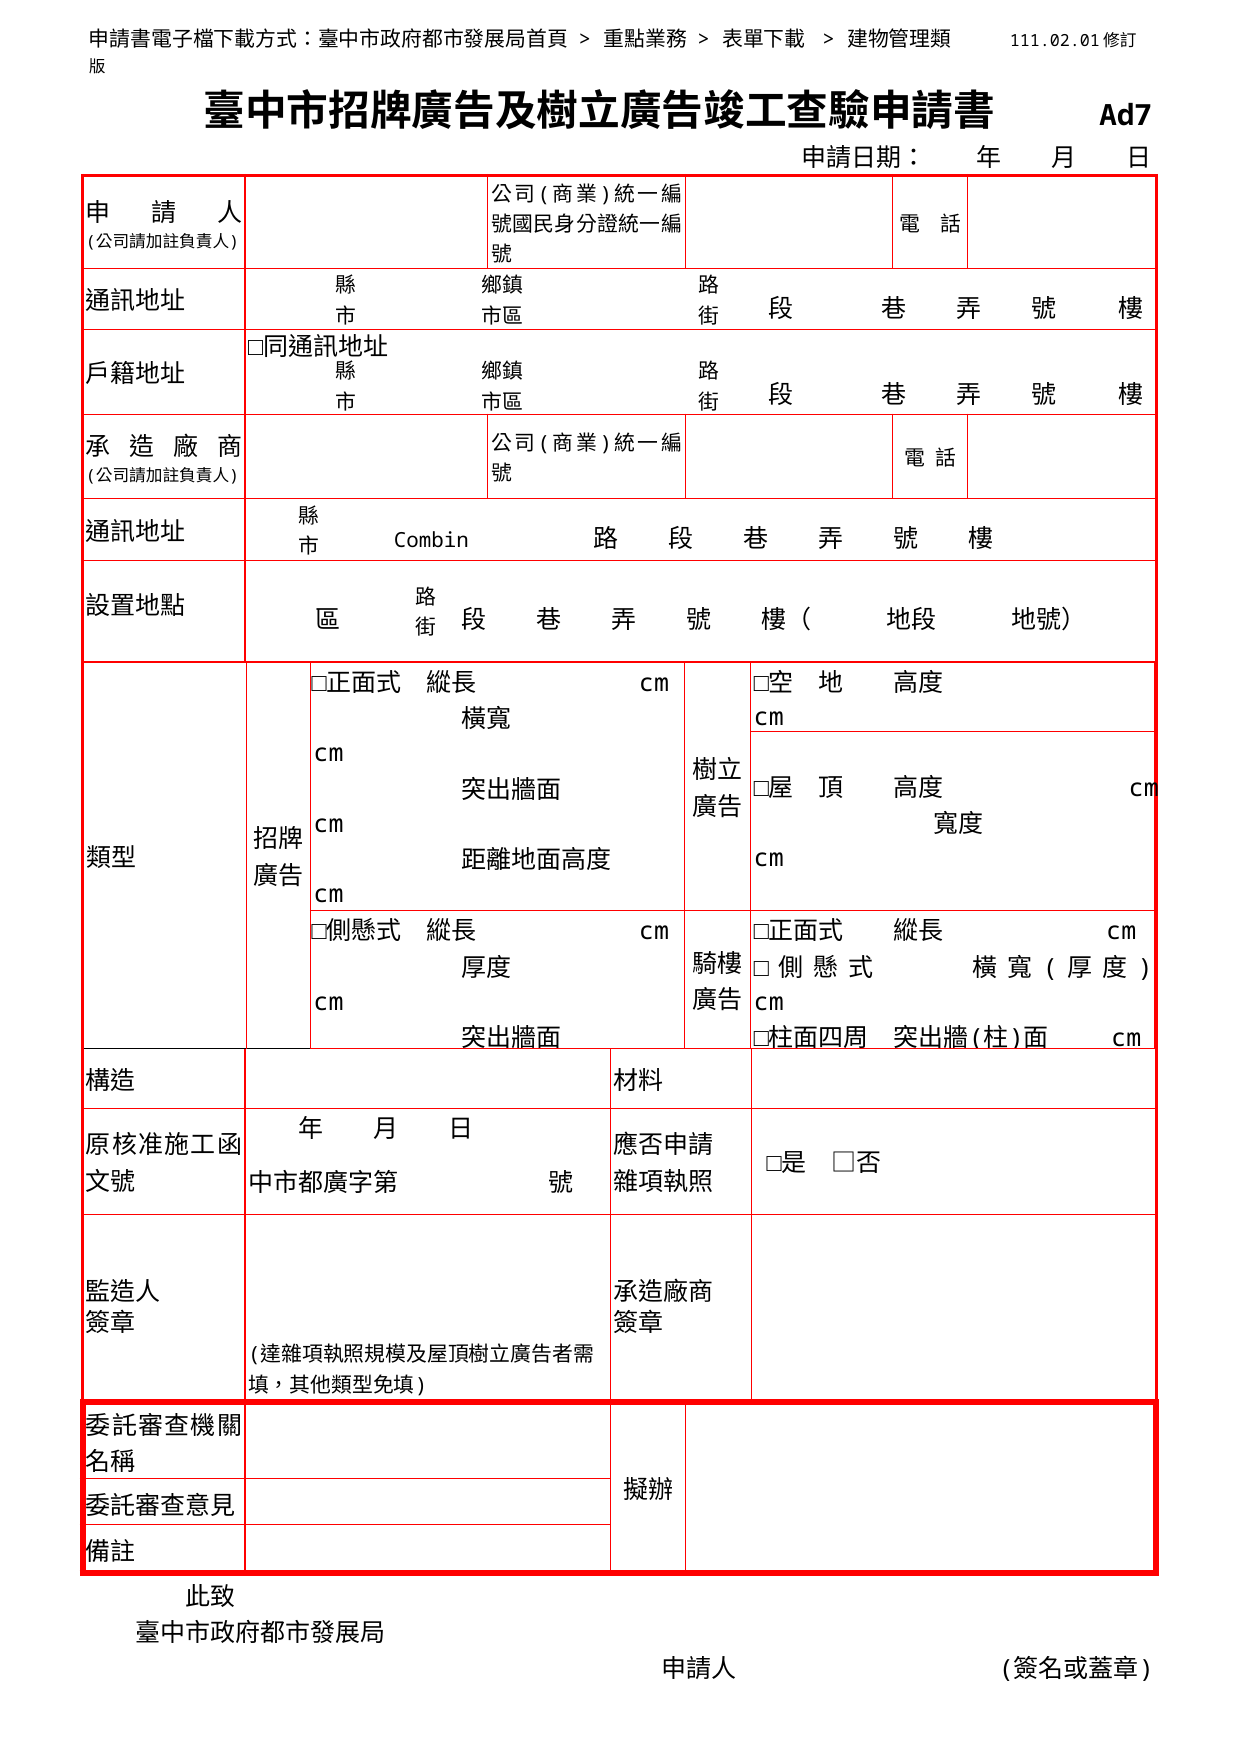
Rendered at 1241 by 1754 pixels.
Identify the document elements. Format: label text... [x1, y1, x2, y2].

table_cell 通訊地址 [84, 499, 244, 559]
table_cell 備註 [86, 1525, 244, 1570]
table_cell [686, 1405, 1153, 1570]
table_cell 通訊地址 [84, 269, 244, 329]
table_cell 設置地點 [84, 561, 244, 661]
table_header □空 地 高度 cm 寬度 cm [751, 663, 1154, 731]
table_header 招牌 廣告 [247, 663, 310, 1048]
table_cell [246, 415, 487, 498]
table_cell 材料 [611, 1049, 751, 1107]
table_cell 戶籍地址 [84, 330, 244, 413]
table_header [686, 177, 892, 268]
table_cell [246, 1405, 610, 1478]
table_cell □正面式 縱長 cm □側懸式 橫寬(厚度) cm □柱面四周 突出牆(柱)面 cm □懸吊式 距離地面高度 cm [751, 911, 1154, 1048]
table_header 申請人 (公司請加註負責人) [84, 177, 244, 268]
table_cell 年 月 日 中市都廣字第 號 [246, 1109, 610, 1213]
table_header 電 話 [893, 177, 967, 268]
table_cell [752, 1049, 1155, 1107]
table_cell 縣市 Combin 路 段 巷 弄 號 樓 [246, 499, 1155, 559]
table_cell 委託審查意見 [86, 1479, 244, 1524]
table_cell □同通訊地址 縣市 鄉鎮市區 路街 段 巷 弄 號 樓 [246, 330, 1155, 413]
table_cell □側懸式 縱長 cm 厚度 cm 突出牆面 cm 距離地面高度 cm [311, 911, 684, 1048]
table_header 公司(商業)統一編號國民身分證統一編號 [488, 177, 685, 268]
table_cell [752, 1215, 1155, 1399]
table_cell [246, 1049, 610, 1107]
text 臺中市招牌廣告及樹立廣告竣工查驗申請書 Ad7 [89, 77, 1152, 137]
table_header [968, 177, 1155, 268]
text 申請日期： 年 月 日 [89, 137, 1152, 174]
table_cell (達雜項執照規模及屋頂樹立廣告者需填，其他類型免填) [246, 1215, 610, 1399]
table_cell 監造人 簽章 [84, 1215, 244, 1399]
table_header 樹立廣告 [685, 663, 750, 910]
table_cell [686, 415, 892, 498]
table_cell 原核准施工函文號 [84, 1109, 244, 1213]
table_header 類型 [84, 663, 246, 1048]
table_cell 騎樓廣告 [685, 911, 750, 1048]
table_cell 構造 [84, 1049, 244, 1107]
table_cell □是 □否 [752, 1109, 1155, 1213]
table_cell 承造廠商 (公司請加註負責人) [84, 415, 244, 498]
table_cell 此致 臺中市政府都市發展局 申請人 (簽名或蓋章) [83, 1576, 1156, 1685]
table_cell 應否申請 雜項執照 [611, 1109, 751, 1213]
table_cell 電 話 [893, 415, 967, 498]
table_cell 擬辦 [611, 1405, 685, 1570]
table_header [246, 177, 487, 268]
table_cell 縣市 鄉鎮市區 路街 段 巷 弄 號 樓 [246, 269, 1155, 329]
table_cell [246, 1479, 610, 1524]
table_cell □屋 頂 高度 cm 寬度 cm [751, 732, 1154, 910]
table_cell 區 路街 段 巷 弄 號 樓（ 地段 地號） [246, 561, 1155, 661]
table_header □正面式 縱長 cm 橫寬 cm 突出牆面 cm 距離地面高度 cm [311, 663, 684, 910]
table_cell [246, 1525, 610, 1570]
table_cell 委託審查機關名稱 [86, 1405, 244, 1478]
table_cell [968, 415, 1155, 498]
table_cell 承造廠商 簽章 [611, 1215, 751, 1399]
table_cell 公司(商業)統一編號 [488, 415, 685, 498]
